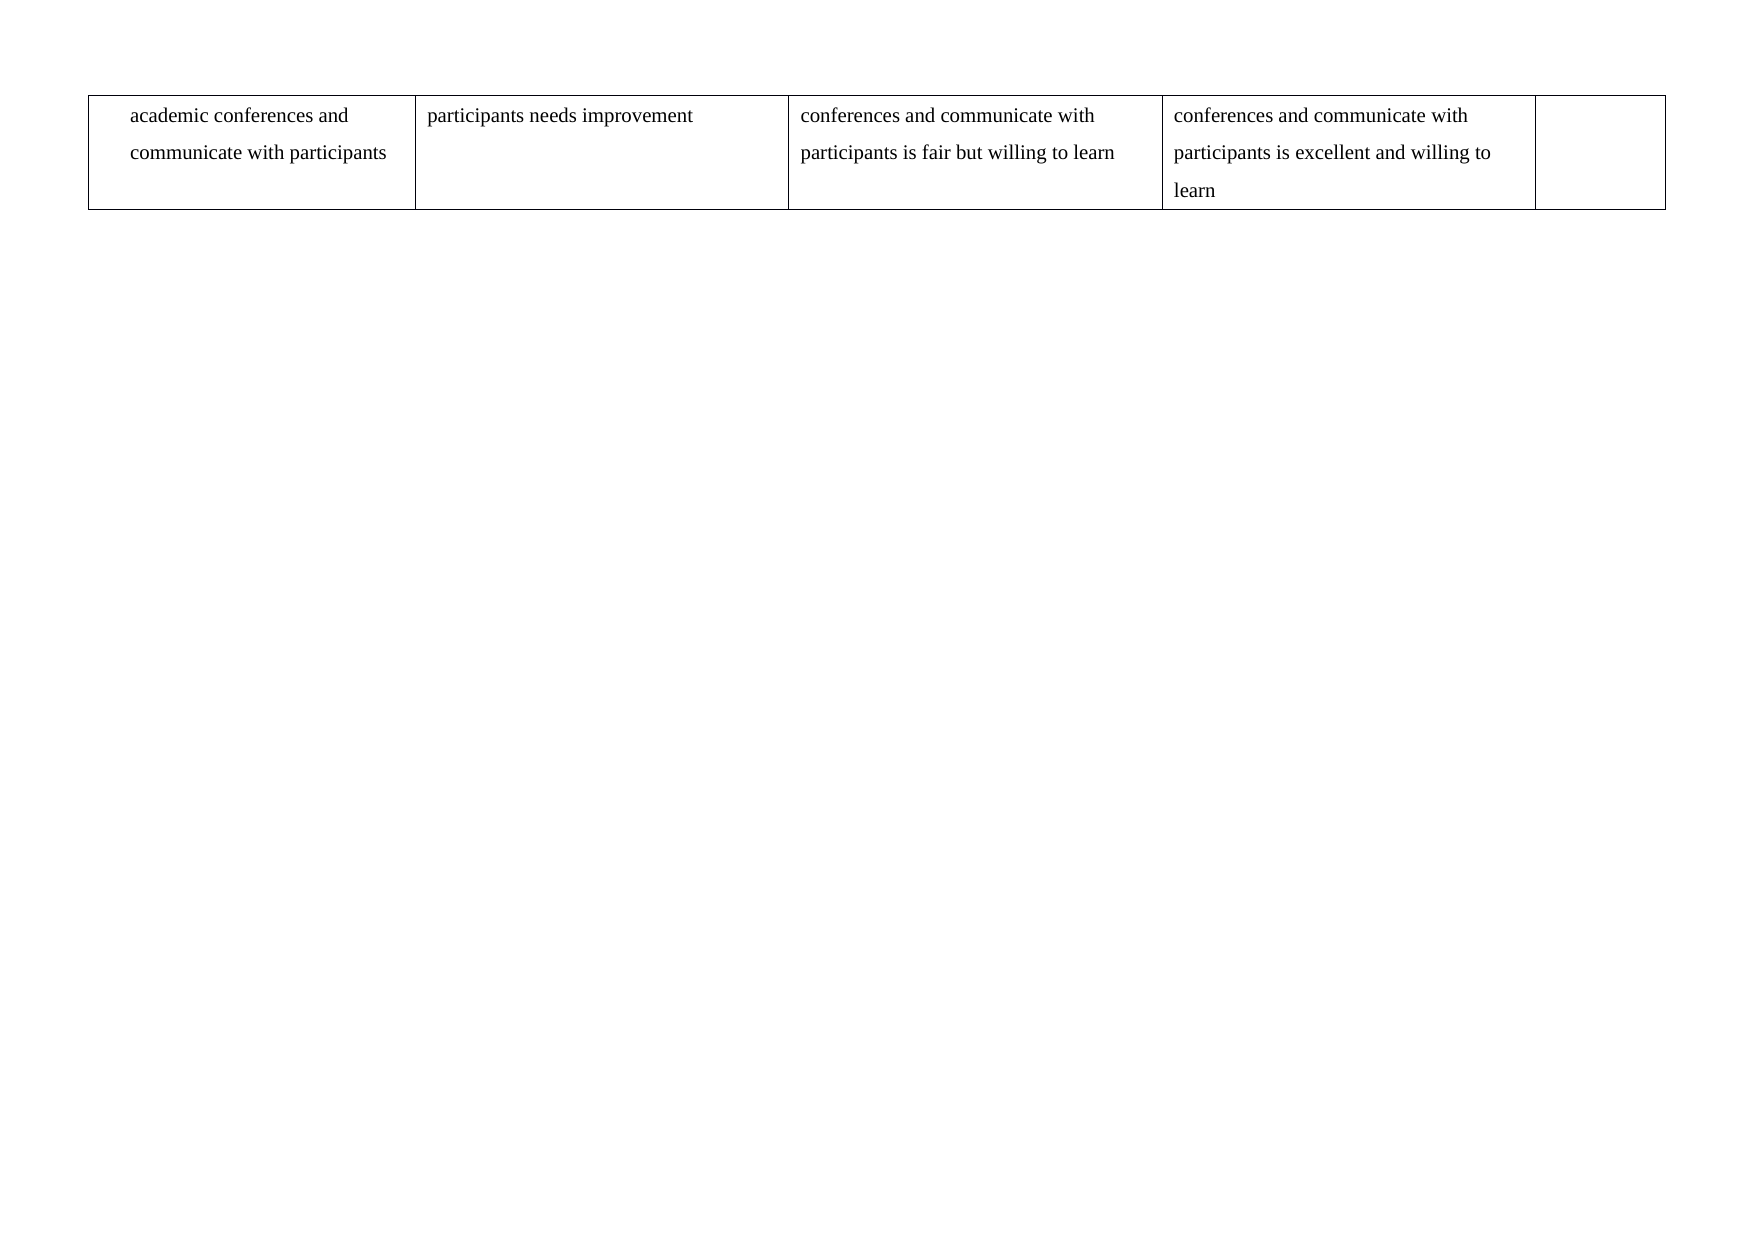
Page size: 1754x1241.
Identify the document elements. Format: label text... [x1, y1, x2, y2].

table_cell [1536, 96, 1665, 209]
table_cell academic conferences and communicate with participants [89, 96, 415, 209]
table_cell conferences and communicate with participants is excellent and willing to learn [1163, 96, 1535, 209]
table_cell conferences and communicate with participants is fair but willing to learn [789, 96, 1162, 209]
table_cell participants needs improvement [416, 96, 788, 209]
